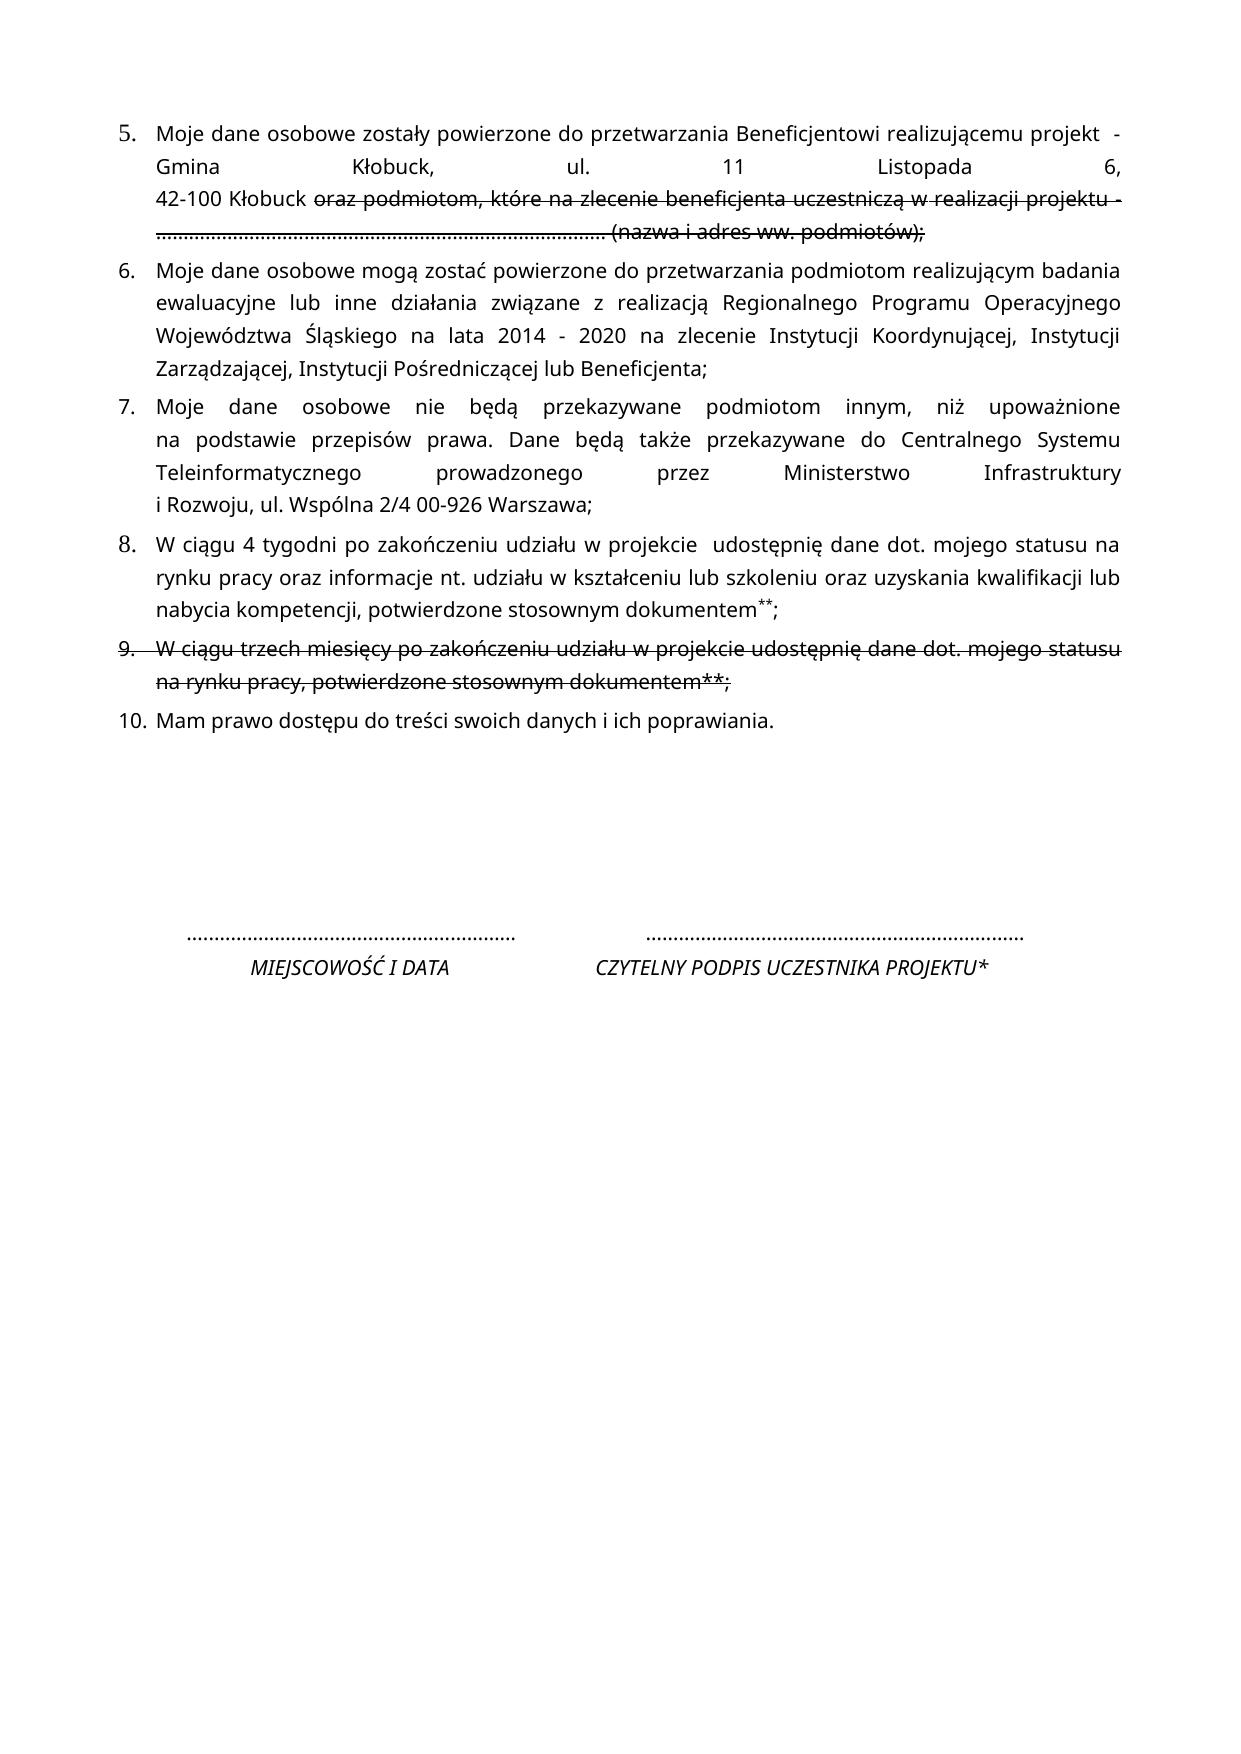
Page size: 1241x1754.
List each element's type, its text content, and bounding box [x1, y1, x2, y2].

list W ciągu trzech miesięcy po zakończeniu udziału w projekcie udostępnię dane dot. mojego statusu na rynku pracy, potwierdzone stosownym dokumentem**; [118, 652, 1122, 695]
list Mam prawo dostępu do treści swoich danych i ich poprawiania. [118, 706, 1122, 734]
table_header …………………………………………………………… [584, 779, 1086, 953]
list Moje dane osobowe mogą zostać powierzone do przetwarzania podmiotom realizującym badania ewaluacyjne lub inne działania związane z realizacją Regionalnego Programu Operacyjnego Województwa Śląskiego na lata 2014 - 2020 na zlecenie Instytucji Koordynującej, Instytucji Zarządzającej, Instytucji Pośredniczącej lub Beneficjenta; [118, 256, 1122, 382]
list W ciągu 4 tygodni po zakończeniu udziału w projekcie udostępnię dane dot. mojego statusu na rynku pracy oraz informacje nt. udziału w kształceniu lub szkoleniu oraz uzyskania kwalifikacji lub nabycia kompetencji, potwierdzone stosownym dokumentem**; [118, 529, 1122, 624]
table_cell MIEJSCOWOŚĆ I DATA [118, 953, 584, 987]
table_cell CZYTELNY PODPIS UCZESTNIKA PROJEKTU* [584, 953, 1086, 987]
table_header …..………………………….…………………… [118, 779, 584, 953]
list Moje dane osobowe nie będą przekazywane podmiotom innym, niż upoważnione na podstawie przepisów prawa. Dane będą także przekazywane do Centralnego Systemu Teleinformatycznego prowadzonego przez Ministerstwo Infrastruktury i Rozwoju, ul. Wspólna 2/4 00-926 Warszawa; [118, 392, 1122, 519]
list Moje dane osobowe zostały powierzone do przetwarzania Beneficjentowi realizującemu projekt - Gmina Kłobuck, ul. 11 Listopada 6, 42-100 Kłobuck oraz podmiotom, które na zlecenie beneficjenta uczestniczą w realizacji projektu - ………………………………………………………………………. (nazwa i adres ww. podmiotów); [118, 118, 1122, 245]
list W ciągu trzech miesięcy po zakończeniu udziału w projekcie udostępnię dane dot. mojego statusu na rynku pracy, potwierdzone stosownym dokumentem**; [118, 634, 1122, 651]
